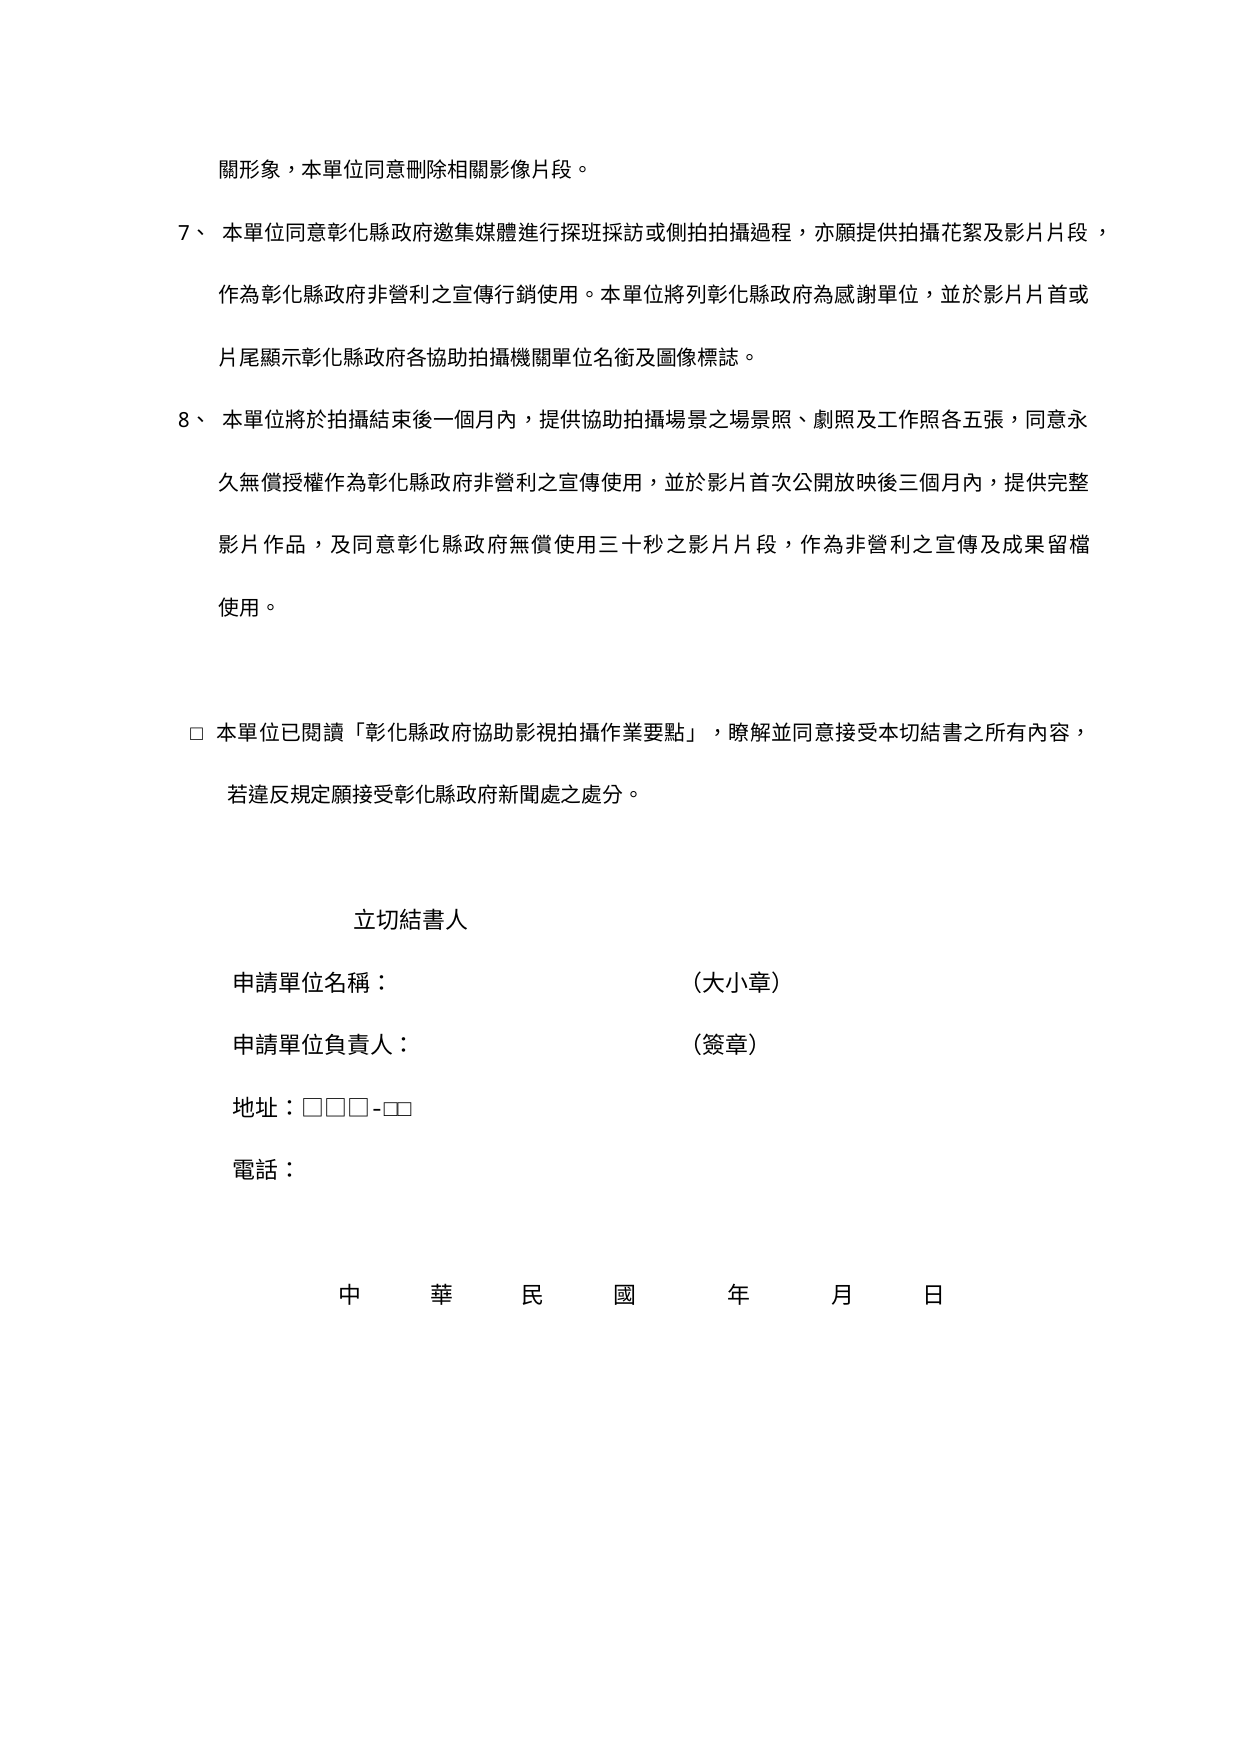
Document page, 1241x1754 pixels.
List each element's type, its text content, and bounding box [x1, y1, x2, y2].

text 立切結書人 [177, 877, 1092, 939]
text 中 華 民 國 年 月 日 [177, 1252, 1092, 1314]
text 地址：□□□-□□ [177, 1064, 1092, 1127]
text 關形象，本單位同意刪除相關影像片段。 [177, 127, 1092, 189]
text 申請單位名稱： （大小章） [177, 939, 1092, 1002]
text 8、 本單位將於拍攝結束後一個月內，提供協助拍攝場景之場景照、劇照及工作照各五張，同意永 久無償授權作為彰化縣政府非營利之宣傳使用，並於影片首次公開放映後三個月內，提供完整 影片作品，及同意彰化縣政府無償使用三十秒之影片片段，作為非營利之宣傳及成果留檔 使用。 [177, 377, 1092, 627]
text 申請單位負責人： （簽章） [177, 1002, 1092, 1064]
text 電話： [177, 1127, 1092, 1189]
text □ 本單位已閱讀「彰化縣政府協助影視拍攝作業要點」，瞭解並同意接受本切結書之所有內容， 若違反規定願接受彰化縣政府新聞處之處分。 [177, 689, 1092, 814]
text 7、 本單位同意彰化縣政府邀集媒體進行探班採訪或側拍拍攝過程，亦願提供拍攝花絮及影片片段， 作為彰化縣政府非營利之宣傳行銷使用。本單位將列彰化縣政府為感謝單位，並於影片片首或 片尾顯示彰化縣政府各協助拍攝機關單位名銜及圖像標誌。 [177, 189, 1092, 377]
